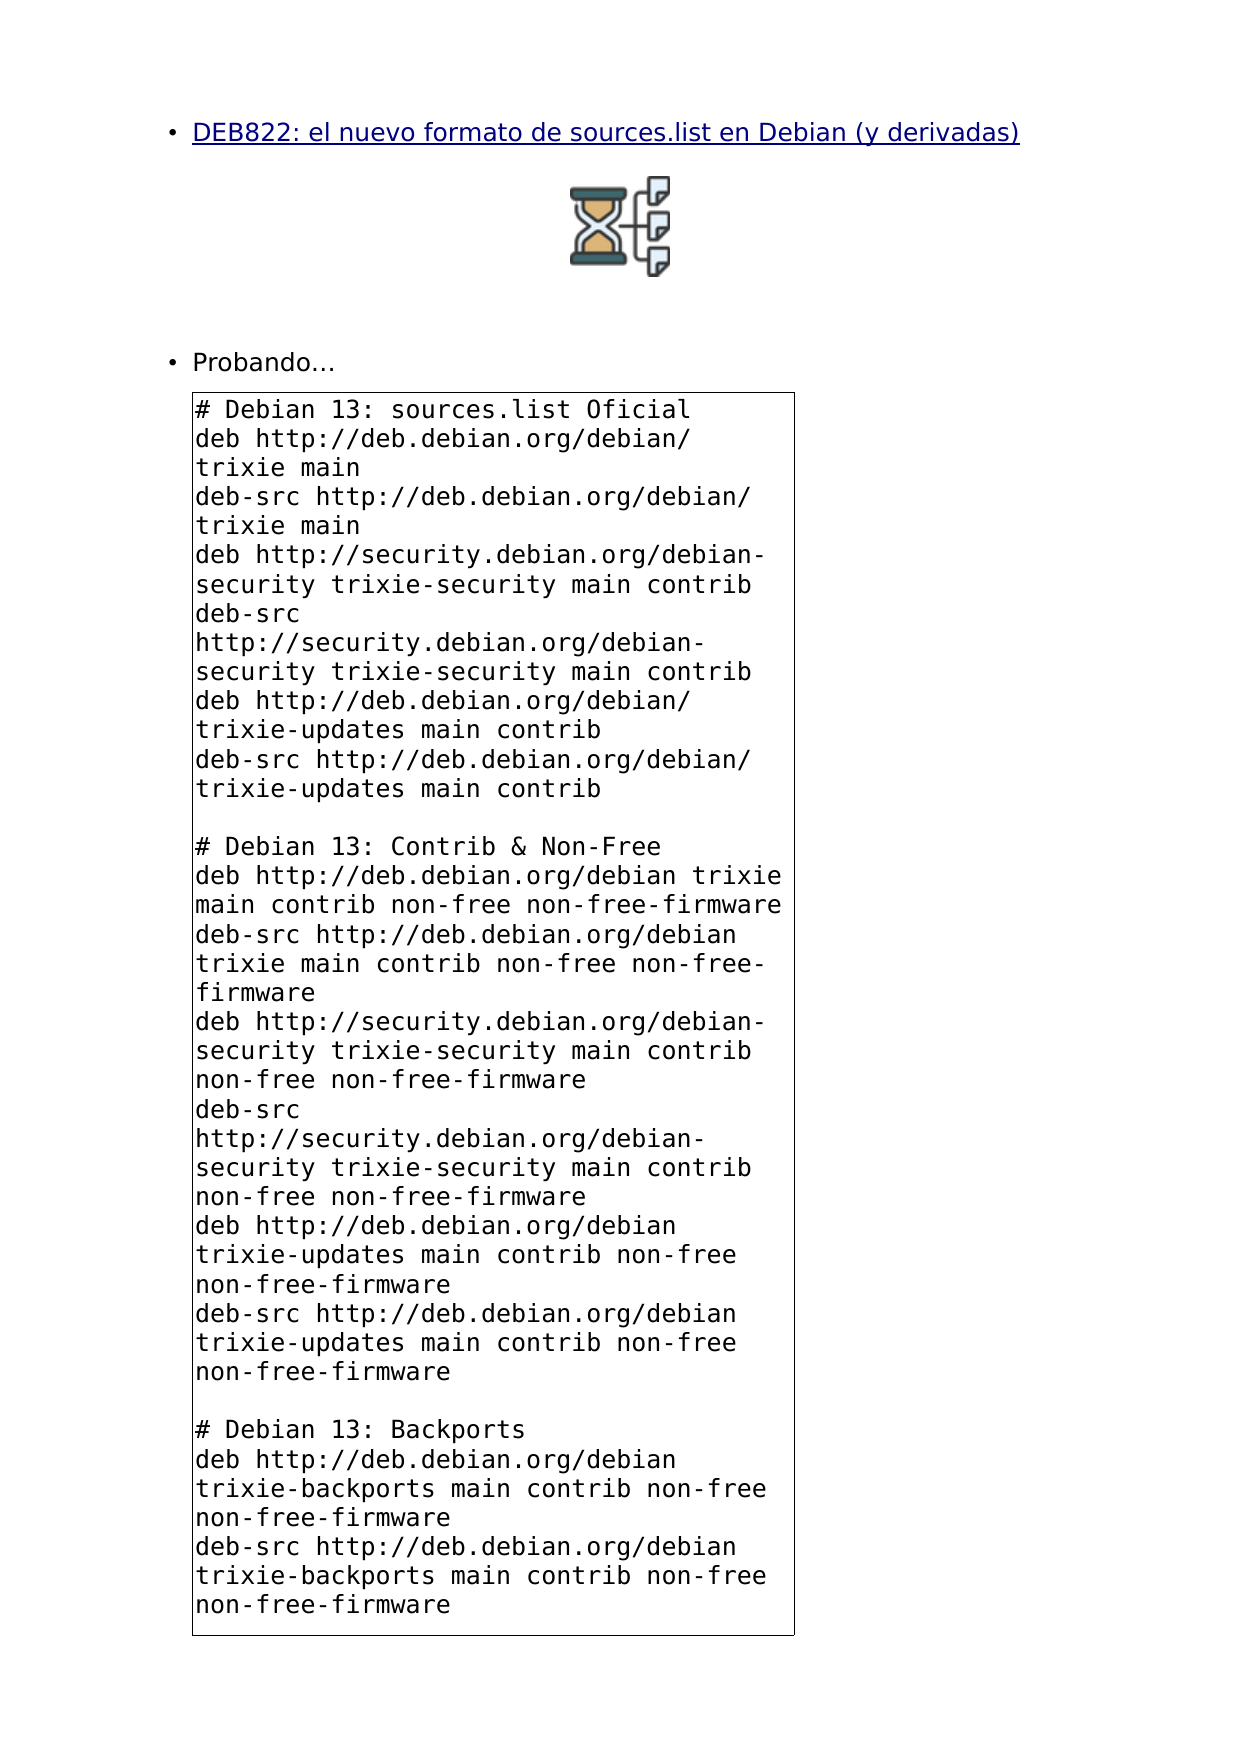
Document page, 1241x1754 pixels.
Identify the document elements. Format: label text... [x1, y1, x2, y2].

picture [570, 176, 670, 277]
list Probando… [177, 348, 1122, 377]
list DEB822: el nuevo formato de sources.list en Debian (y derivadas) [177, 118, 1122, 147]
table_header # Debian 13: sources.list Oficial deb http://deb.debian.org/debian/ trixie main deb-src http://deb.debian.org/debian/ trixie main deb http://security.debian.org/debian-security trixie-security main contrib deb-src http://security.debian.org/debian-security trixie-security main contrib deb http://deb.debian.org/debian/ trixie-updates main contrib deb-src http://deb.debian.org/debian/ trixie-updates main contrib # Debian 13: Contrib & Non-Free deb http://deb.debian.org/debian trixie main contrib non-free non-free-firmware deb-src http://deb.debian.org/debian trixie main contrib non-free non-free-firmware deb http://security.debian.org/debian-security trixie-security main contrib non-free non-free-firmware deb-src http://security.debian.org/debian-security trixie-security main contrib non-free non-free-firmware deb http://deb.debian.org/debian trixie-updates main contrib non-free non-free-firmware deb-src http://deb.debian.org/debian trixie-updates main contrib non-free non-free-firmware # Debian 13: Backports deb http://deb.debian.org/debian trixie-backports main contrib non-free non-free-firmware deb-src http://deb.debian.org/debian trixie-backports main contrib non-free non-free-firmware [193, 393, 794, 1634]
